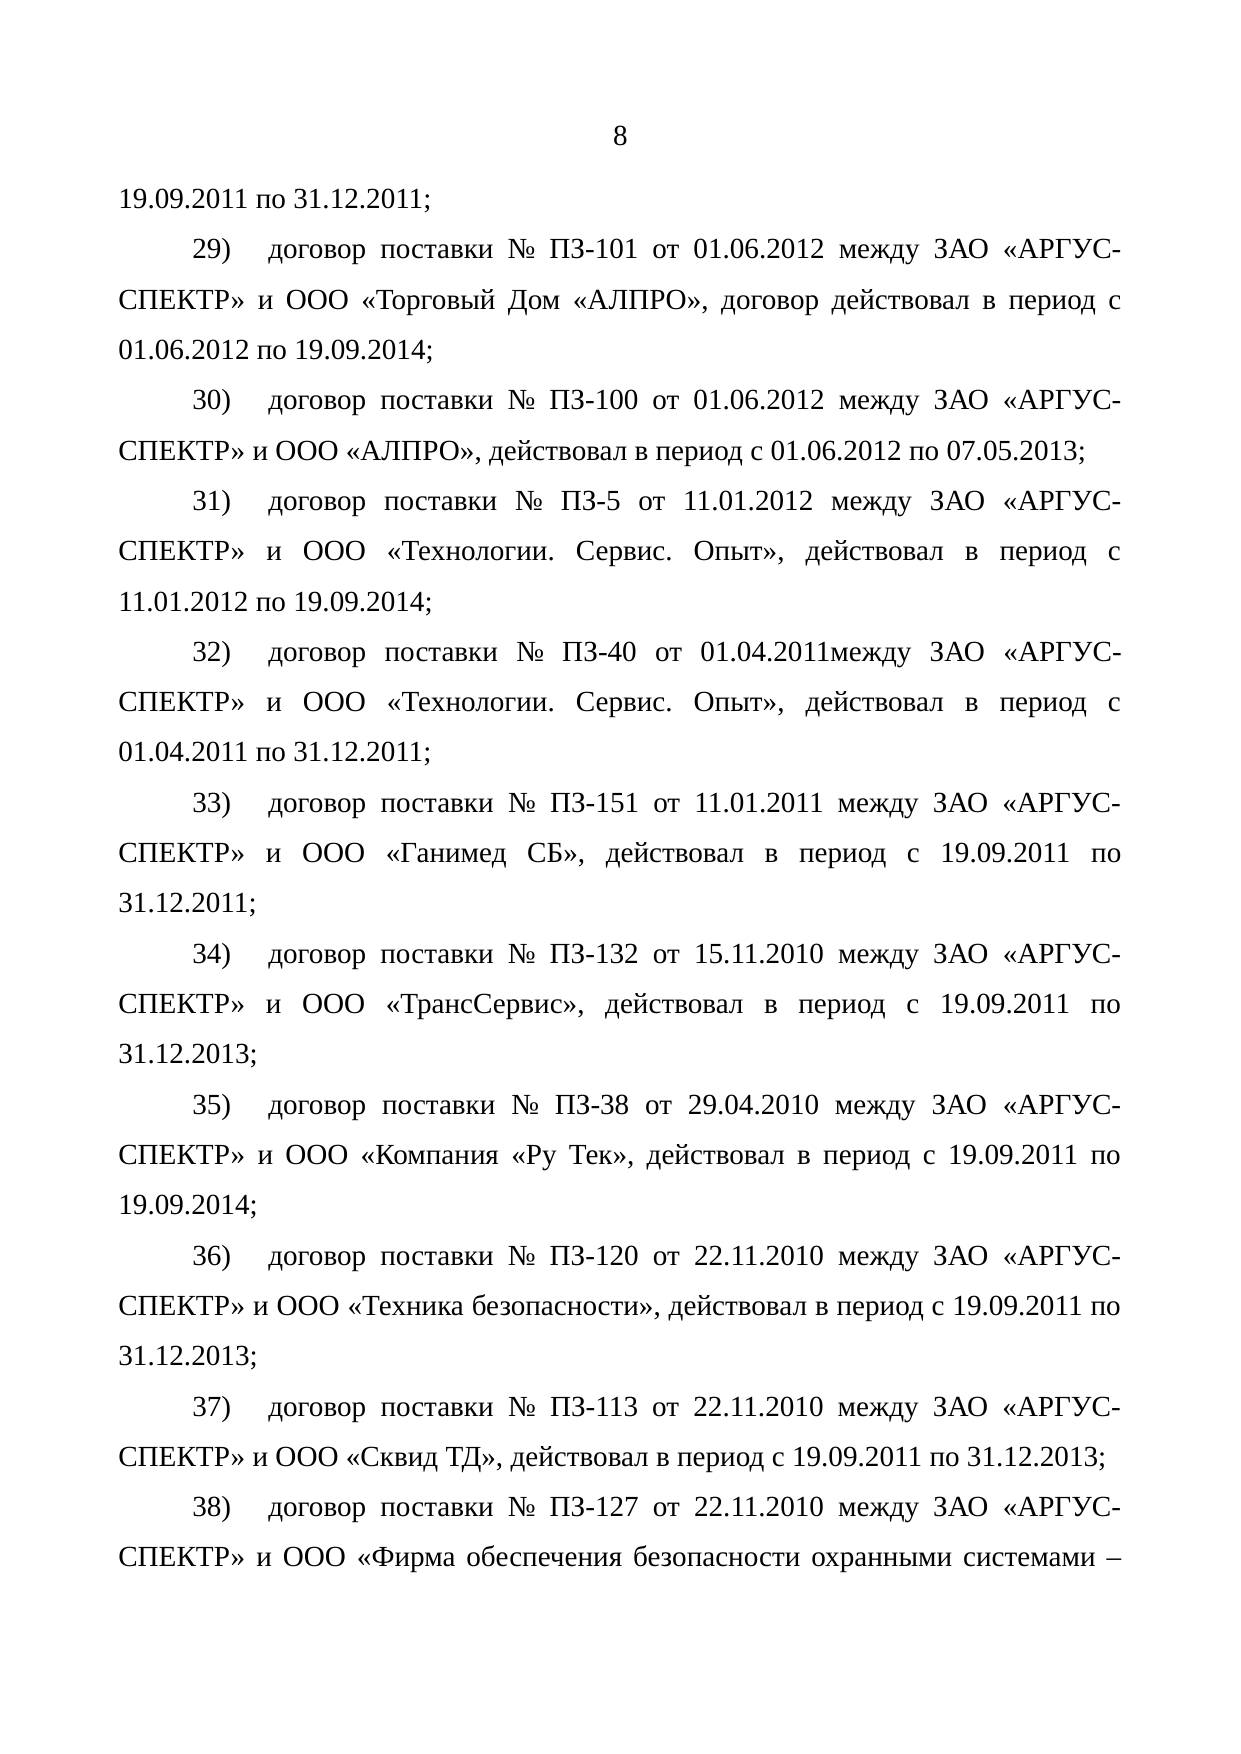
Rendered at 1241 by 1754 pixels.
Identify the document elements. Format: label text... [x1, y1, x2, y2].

list договор поставки № ПЗ-5 от 11.01.2012 между ЗАО «АРГУС-СПЕКТР» и ООО «Технологии. Сервис. Опыт», действовал в период с 11.01.2012 по 19.09.2014; [118, 483, 1122, 617]
list договор поставки № ПЗ-151 от 11.01.2011 между ЗАО «АРГУС-СПЕКТР» и ООО «Ганимед СБ», действовал в период с 19.09.2011 по 31.12.2011; [118, 785, 1122, 919]
list договор поставки № ПЗ-101 от 01.06.2012 между ЗАО «АРГУС-СПЕКТР» и ООО «Торговый Дом «АЛПРО», договор действовал в период с 01.06.2012 по 19.09.2014; [118, 231, 1122, 366]
list договор поставки № ПЗ-120 от 22.11.2010 между ЗАО «АРГУС-СПЕКТР» и ООО «Техника безопасности», действовал в период с 19.09.2011 по 31.12.2013; [118, 1238, 1122, 1372]
list договор поставки № ПЗ-38 от 29.04.2010 между ЗАО «АРГУС-СПЕКТР» и ООО «Компания «Ру Тек», действовал в период с 19.09.2011 по 19.09.2014; [118, 1087, 1122, 1221]
list 19.09.2011 по 31.12.2011; [118, 181, 1122, 215]
list договор поставки № ПЗ-132 от 15.11.2010 между ЗАО «АРГУС-СПЕКТР» и ООО «ТрансСервис», действовал в период с 19.09.2011 по 31.12.2013; [118, 936, 1122, 1070]
list договор поставки № ПЗ-113 от 22.11.2010 между ЗАО «АРГУС-СПЕКТР» и ООО «Сквид ТД», действовал в период с 19.09.2011 по 31.12.2013; [118, 1389, 1122, 1472]
list договор поставки № ПЗ-40 от 01.04.2011между ЗАО «АРГУС-СПЕКТР» и ООО «Технологии. Сервис. Опыт», действовал в период с 01.04.2011 по 31.12.2011; [118, 634, 1122, 768]
list договор поставки № ПЗ-127 от 22.11.2010 между ЗАО «АРГУС-СПЕКТР» и ООО «Фирма обеспечения безопасности охранными системами – [118, 1489, 1122, 1573]
list договор поставки № ПЗ-100 от 01.06.2012 между ЗАО «АРГУС-СПЕКТР» и ООО «АЛПРО», действовал в период с 01.06.2012 по 07.05.2013; [118, 382, 1122, 466]
